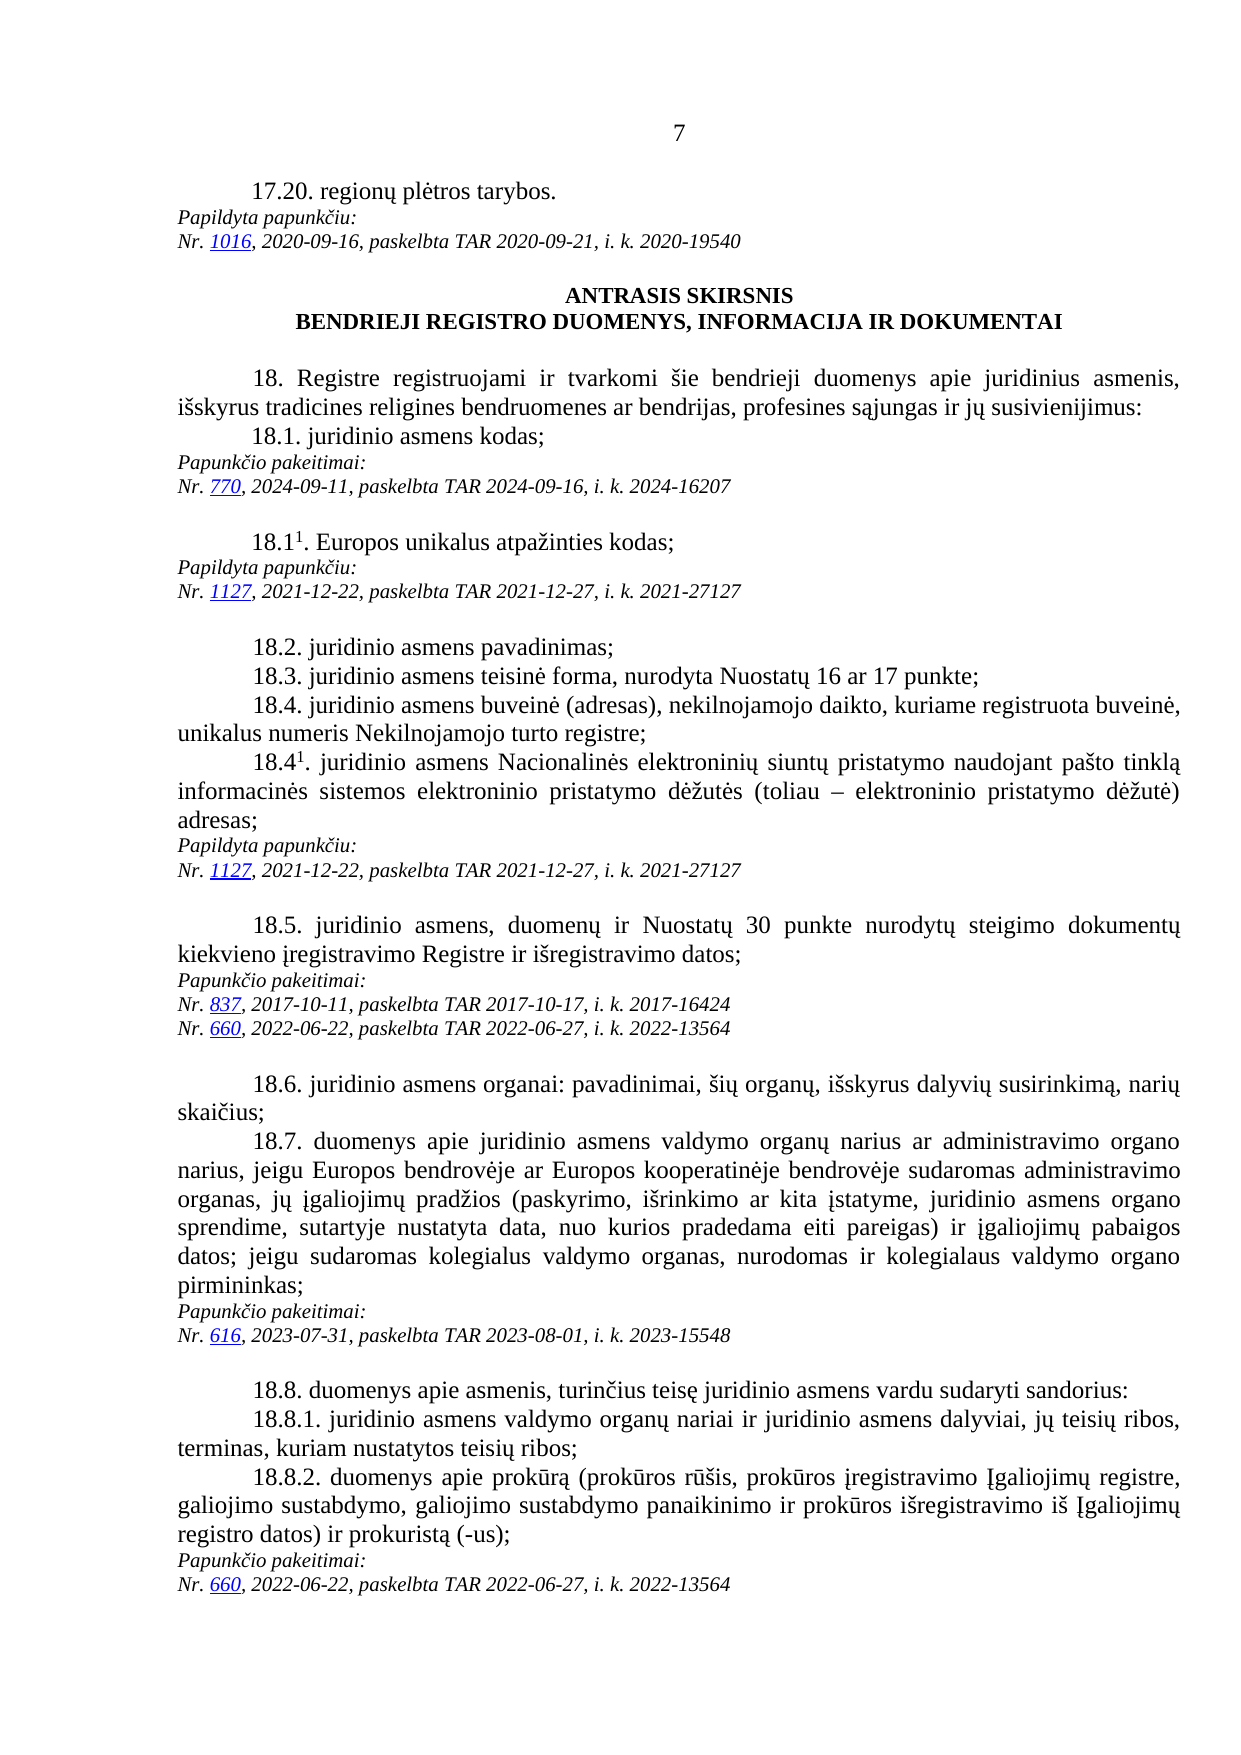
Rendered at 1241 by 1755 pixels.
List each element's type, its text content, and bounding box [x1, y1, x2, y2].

text Papunkčio pakeitimai: [177, 1299, 1181, 1323]
text 17.20. regionų plėtros tarybos. [177, 176, 1181, 205]
text BENDRIEJI REGISTRO DUOMENYS, INFORMACIJA IR DOKUMENTAI [177, 308, 1181, 335]
text Nr. 616, 2023-07-31, paskelbta TAR 2023-08-01, i. k. 2023-15548 [177, 1323, 1181, 1347]
text 18.1. juridinio asmens kodas; [177, 421, 1181, 450]
text Nr. 660, 2022-06-22, paskelbta TAR 2022-06-27, i. k. 2022-13564 [177, 1016, 1181, 1040]
text Papildyta papunkčiu: [177, 205, 1181, 229]
text 18.8. duomenys apie asmenis, turinčius teisę juridinio asmens vardu sudaryti sandorius: [177, 1376, 1181, 1404]
text ANTRASIS SKIRSNIS [177, 282, 1181, 308]
text Papunkčio pakeitimai: [177, 1548, 1181, 1572]
text 18.3. juridinio asmens teisinė forma, nurodyta Nuostatų 16 ar 17 punkte; [177, 661, 1181, 690]
text Nr. 1016, 2020-09-16, paskelbta TAR 2020-09-21, i. k. 2020-19540 [177, 229, 1181, 253]
text 18.4. juridinio asmens buveinė (adresas), nekilnojamojo daikto, kuriame registruota buveinė, unikalus numeris Nekilnojamojo turto registre; [177, 690, 1181, 747]
text Papildyta papunkčiu: [177, 555, 1181, 579]
text Nr. 660, 2022-06-22, paskelbta TAR 2022-06-27, i. k. 2022-13564 [177, 1572, 1181, 1596]
text 18.2. juridinio asmens pavadinimas; [177, 632, 1181, 661]
text Papunkčio pakeitimai: [177, 968, 1181, 992]
text Nr. 770, 2024-09-11, paskelbta TAR 2024-09-16, i. k. 2024-16207 [177, 474, 1181, 498]
text Nr. 1127, 2021-12-22, paskelbta TAR 2021-12-27, i. k. 2021-27127 [177, 857, 1181, 882]
text 18. Registre registruojami ir tvarkomi šie bendrieji duomenys apie juridinius asmenis, išskyrus tradicines religines bendruomenes ar bendrijas, profesines sąjungas ir jų susivienijimus: [177, 363, 1181, 421]
text Nr. 837, 2017-10-11, paskelbta TAR 2017-10-17, i. k. 2017-16424 [177, 992, 1181, 1016]
text Nr. 1127, 2021-12-22, paskelbta TAR 2021-12-27, i. k. 2021-27127 [177, 579, 1181, 603]
text 18.7. duomenys apie juridinio asmens valdymo organų narius ar administravimo organo narius, jeigu Europos bendrovėje ar Europos kooperatinėje bendrovėje sudaromas administravimo organas, jų įgaliojimų pradžios (paskyrimo, išrinkimo ar kita įstatyme, juridinio asmens organo sprendime, sutartyje nustatyta data, nuo kurios pradedama eiti pareigas) ir įgaliojimų pabaigos datos; jeigu sudaromas kolegialus valdymo organas, nurodomas ir kolegialaus valdymo organo pirmininkas; [177, 1126, 1181, 1299]
text 18.6. juridinio asmens organai: pavadinimai, šių organų, išskyrus dalyvių susirinkimą, narių skaičius; [177, 1069, 1181, 1126]
text 18.41. juridinio asmens Nacionalinės elektroninių siuntų pristatymo naudojant pašto tinklą informacinės sistemos elektroninio pristatymo dėžutės (toliau – elektroninio pristatymo dėžutė) adresas; [177, 747, 1181, 833]
text 18.5. juridinio asmens, duomenų ir Nuostatų 30 punkte nurodytų steigimo dokumentų kiekvieno įregistravimo Registre ir išregistravimo datos; [177, 910, 1181, 968]
text 18.11. Europos unikalus atpažinties kodas; [251, 527, 1181, 555]
text 18.8.1. juridinio asmens valdymo organų nariai ir juridinio asmens dalyviai, jų teisių ribos, terminas, kuriam nustatytos teisių ribos; [177, 1404, 1181, 1462]
text Papildyta papunkčiu: [177, 833, 1181, 857]
text Papunkčio pakeitimai: [177, 450, 1181, 474]
text 18.8.2. duomenys apie prokūrą (prokūros rūšis, prokūros įregistravimo Įgaliojimų registre, galiojimo sustabdymo, galiojimo sustabdymo panaikinimo ir prokūros išregistravimo iš Įgaliojimų registro datos) ir prokuristą (-us); [177, 1462, 1181, 1548]
